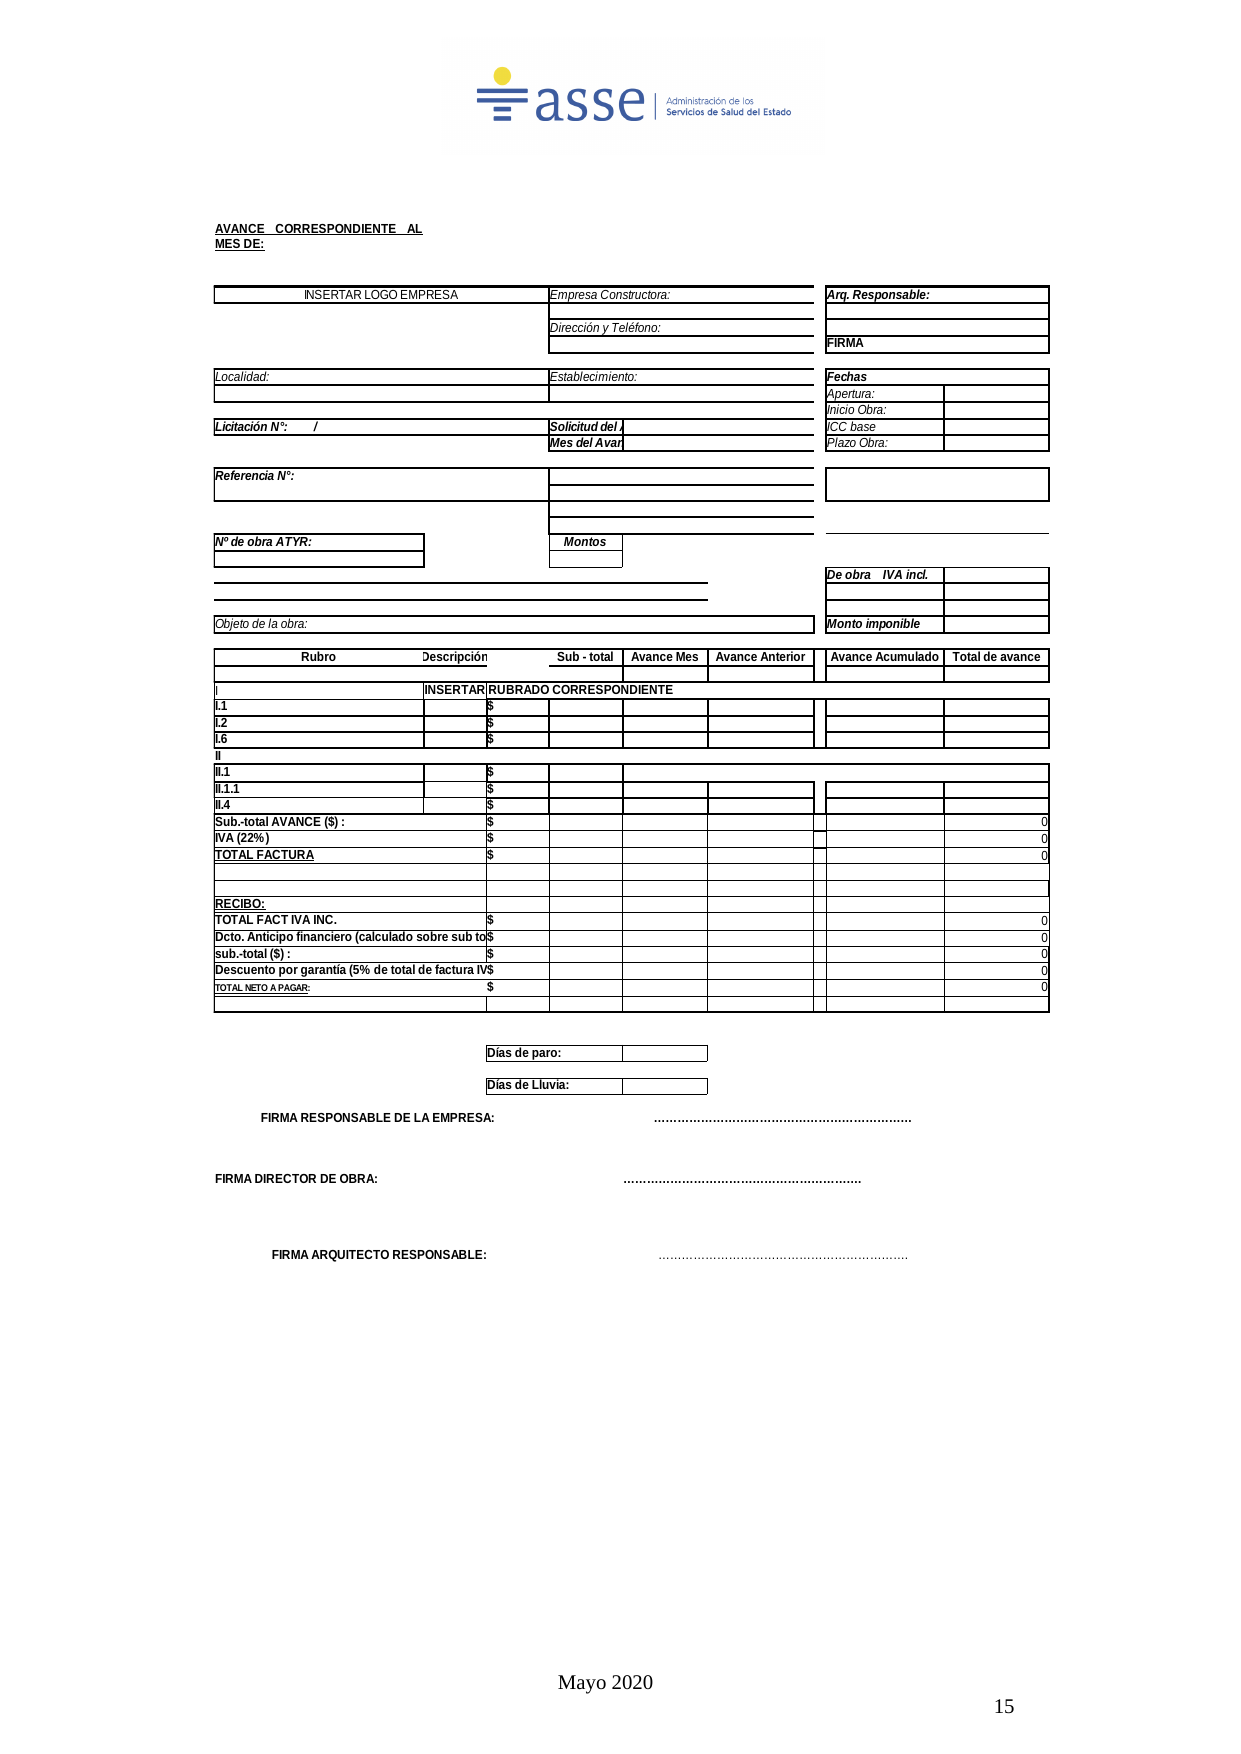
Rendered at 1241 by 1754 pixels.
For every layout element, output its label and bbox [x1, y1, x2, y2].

picture [441, 37, 826, 155]
